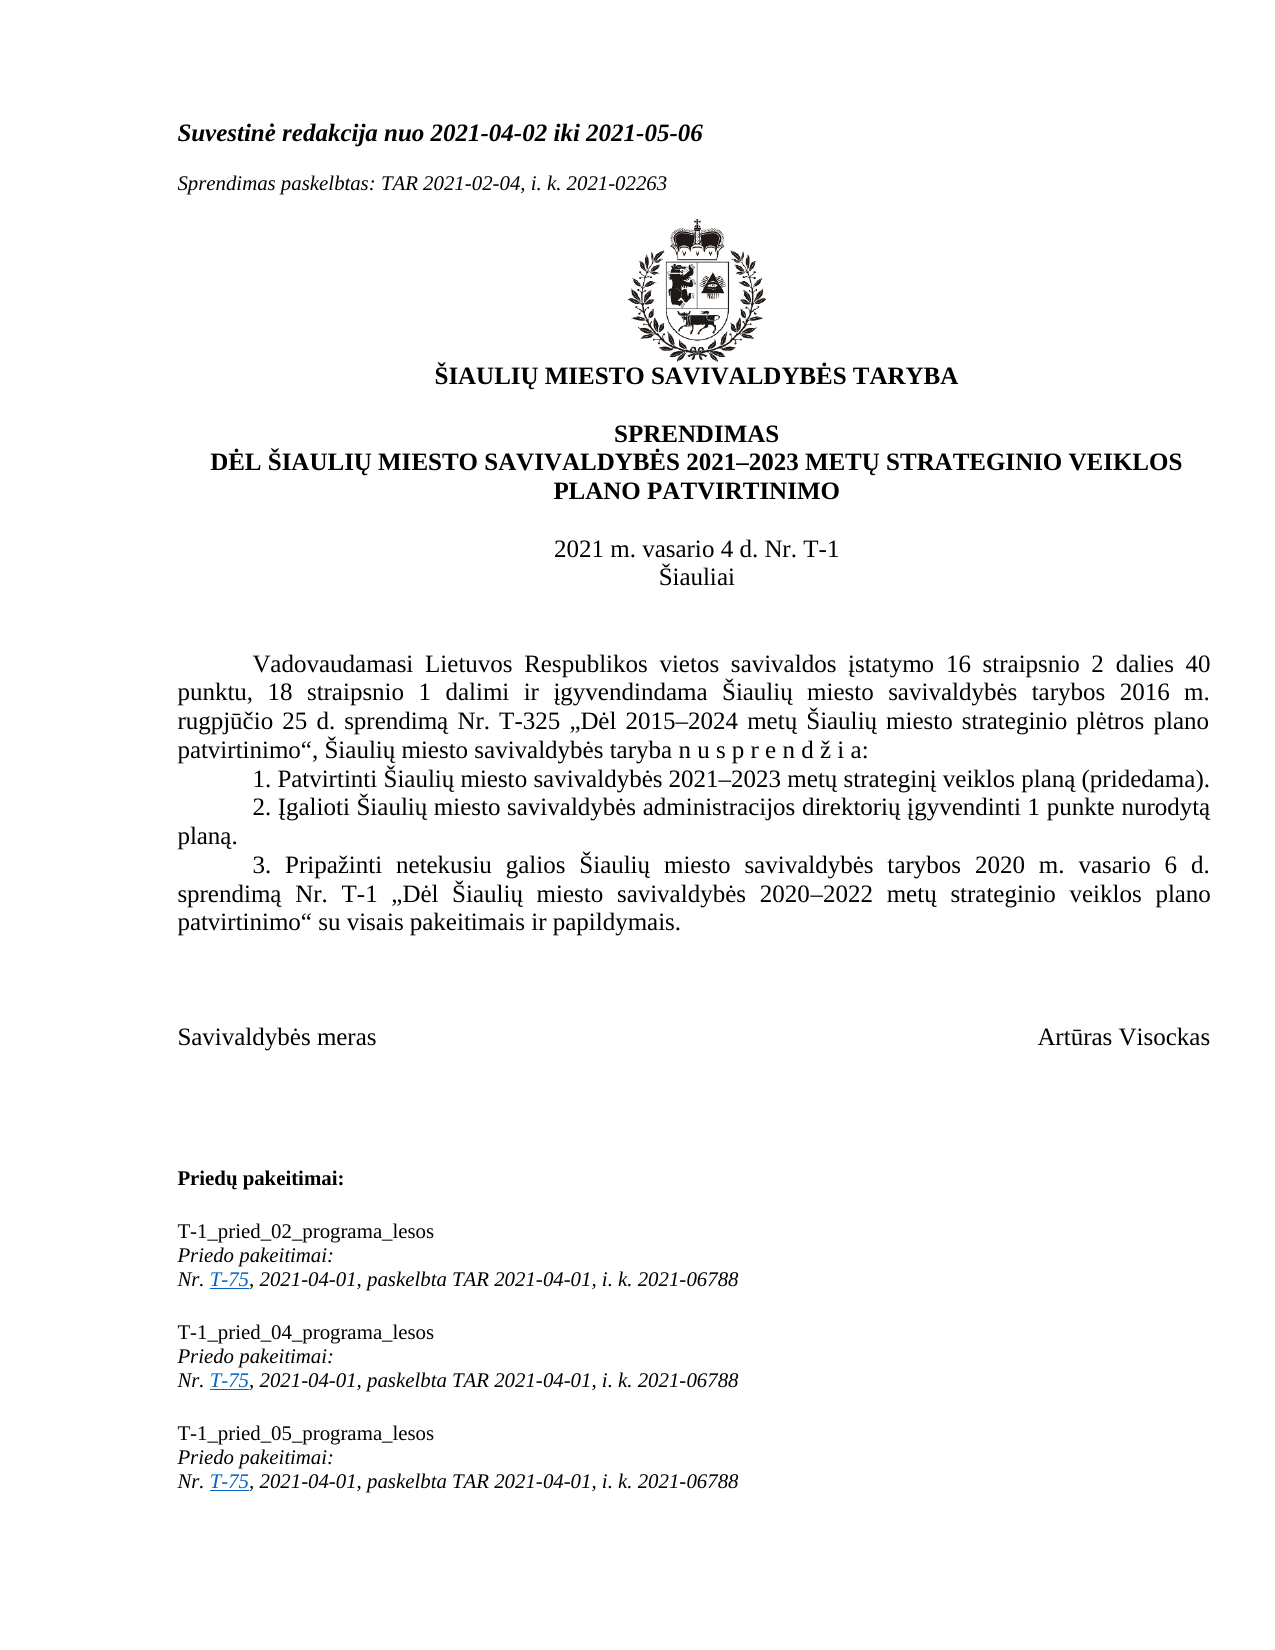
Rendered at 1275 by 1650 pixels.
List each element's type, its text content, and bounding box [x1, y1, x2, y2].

text Sprendimas paskelbtas: TAR 2021-02-04, i. k. 2021-02263 [177, 171, 1216, 195]
text Priedų pakeitimai: [177, 1166, 1216, 1190]
text DĖL ŠIAULIŲ MIESTO SAVIVALDYBĖS 2021–2023 METŲ STRATEGINIO VEIKLOS PLANO PATVIRTINIMO [177, 447, 1216, 505]
text 2. Įgalioti Šiaulių miesto savivaldybės administracijos direktorių įgyvendinti 1 punkte nurodytą planą. [177, 792, 1211, 850]
text Nr. T-75, 2021-04-01, paskelbta TAR 2021-04-01, i. k. 2021-06788 [177, 1469, 1216, 1493]
text Nr. T-75, 2021-04-01, paskelbta TAR 2021-04-01, i. k. 2021-06788 [177, 1267, 1216, 1291]
text T-1_pried_05_programa_lesos [177, 1421, 1216, 1445]
text T-1_pried_02_programa_lesos [177, 1219, 1216, 1243]
text Priedo pakeitimai: [177, 1344, 1216, 1368]
text 3. Pripažinti netekusiu galios Šiaulių miesto savivaldybės tarybos 2020 m. vasario 6 d. sprendimą Nr. T-1 „Dėl Šiaulių miesto savivaldybės 2020–2022 metų strateginio veiklos plano patvirtinimo“ su visais pakeitimais ir papildymais. [177, 850, 1211, 936]
text Vadovaudamasi Lietuvos Respublikos vietos savivaldos įstatymo 16 straipsnio 2 dalies 40 punktu, 18 straipsnio 1 dalimi ir įgyvendindama Šiaulių miesto savivaldybės tarybos 2016 m. rugpjūčio 25 d. sprendimą Nr. T-325 „Dėl 2015–2024 metų Šiaulių miesto strateginio plėtros plano patvirtinimo“, Šiaulių miesto savivaldybės taryba n u s p r e n d ž i a: [177, 649, 1211, 764]
text 1. Patvirtinti Šiaulių miesto savivaldybės 2021–2023 metų strateginį veiklos planą (pridedama). [177, 764, 1211, 792]
text Šiauliai [177, 562, 1216, 591]
text Priedo pakeitimai: [177, 1445, 1216, 1469]
text Priedo pakeitimai: [177, 1243, 1216, 1267]
text Nr. T-75, 2021-04-01, paskelbta TAR 2021-04-01, i. k. 2021-06788 [177, 1368, 1216, 1392]
text Savivaldybės meras Artūras Visockas [177, 1022, 1216, 1051]
text 2021 m. vasario 4 d. Nr. T-1 [177, 534, 1216, 562]
text ŠIAULIŲ MIESTO SAVIVALDYBĖS TARYBA [177, 361, 1216, 390]
text Suvestinė redakcija nuo 2021-04-02 iki 2021-05-06 [177, 118, 1216, 147]
text SPRENDIMAS [177, 419, 1216, 447]
text T-1_pried_04_programa_lesos [177, 1320, 1216, 1344]
